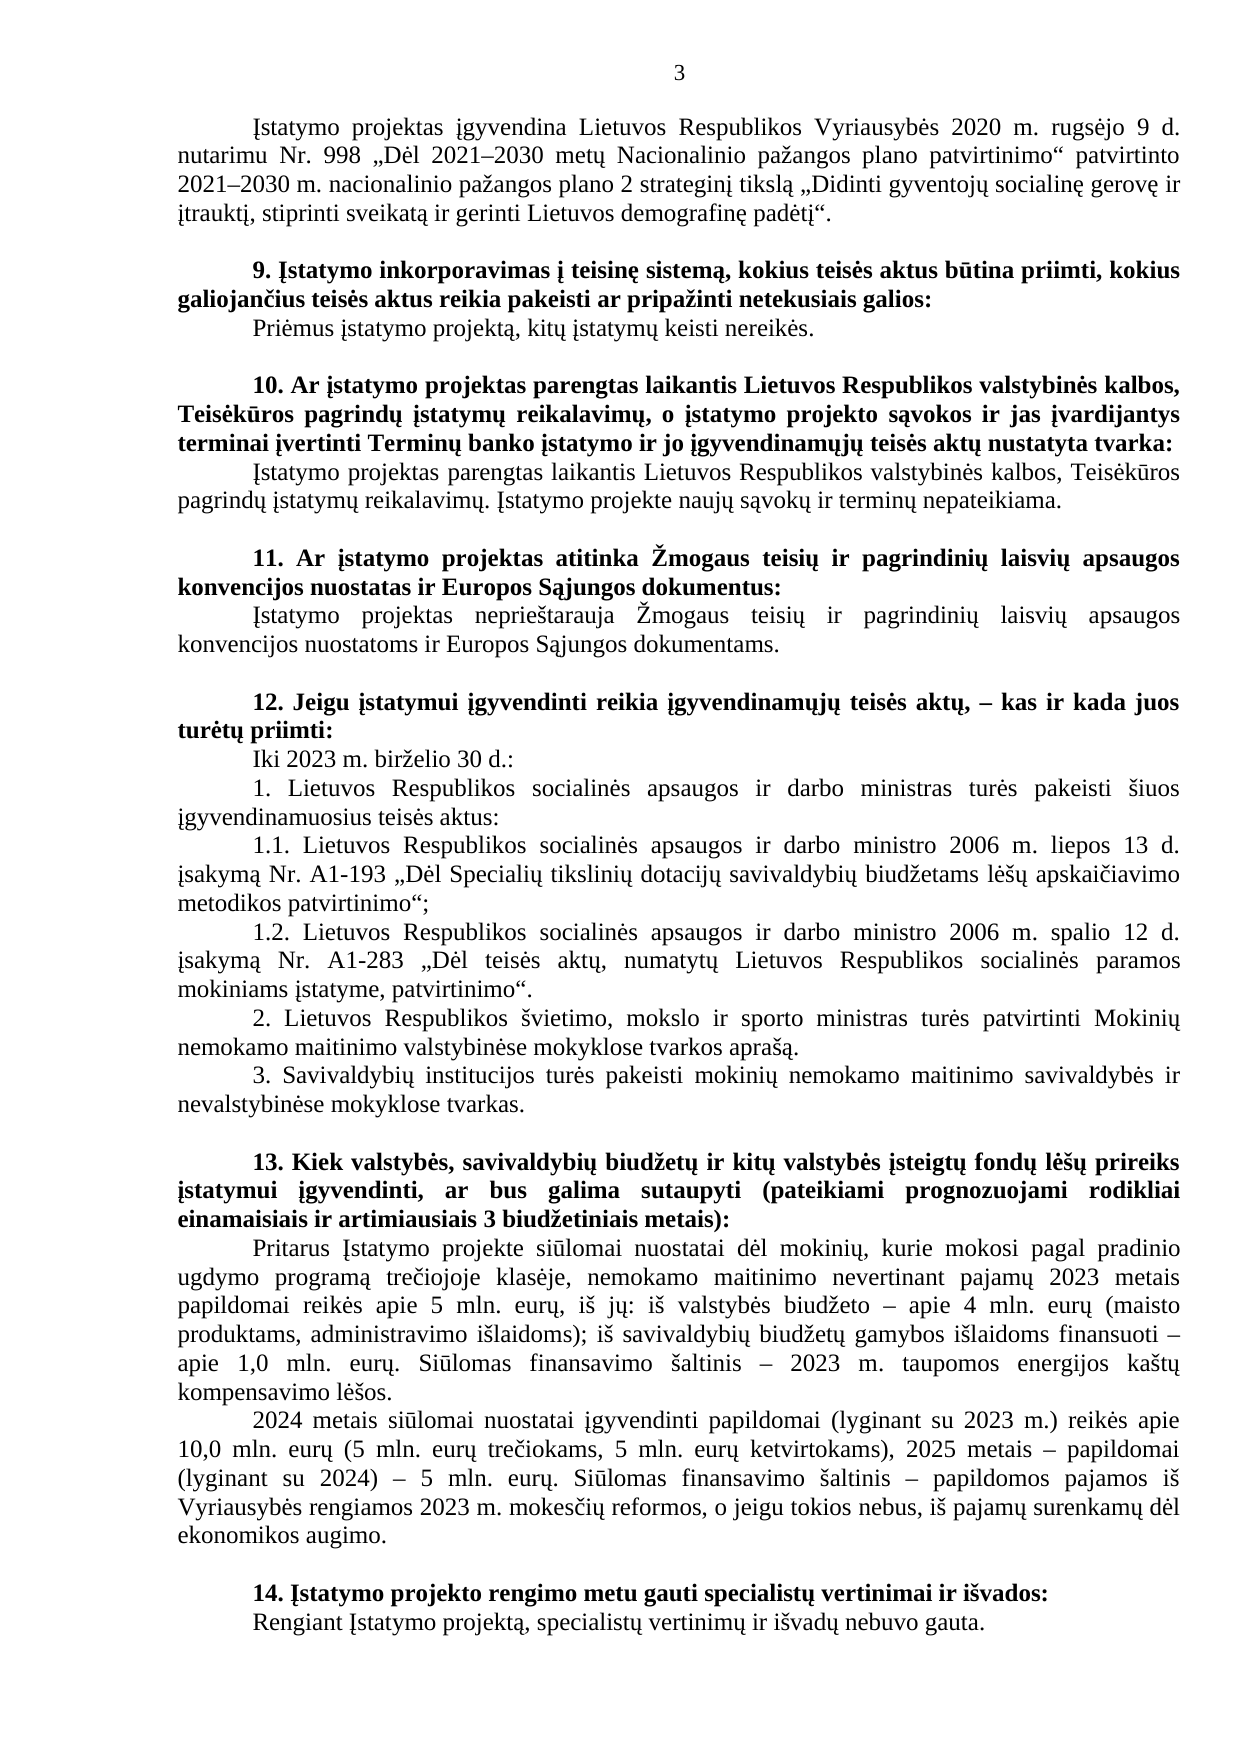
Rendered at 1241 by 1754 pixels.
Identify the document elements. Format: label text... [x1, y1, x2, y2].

text 9. Įstatymo inkorporavimas į teisinę sistemą, kokius teisės aktus būtina priimti, kokius galiojančius teisės aktus reikia pakeisti ar pripažinti netekusiais galios: [177, 256, 1181, 313]
text 1. Lietuvos Respublikos socialinės apsaugos ir darbo ministras turės pakeisti šiuos įgyvendinamuosius teisės aktus: [177, 773, 1181, 831]
text 1.1. Lietuvos Respublikos socialinės apsaugos ir darbo ministro 2006 m. liepos 13 d. įsakymą Nr. A1-193 „Dėl Specialių tikslinių dotacijų savivaldybių biudžetams lėšų apskaičiavimo metodikos patvirtinimo“; [177, 831, 1181, 917]
text 12. Jeigu įstatymui įgyvendinti reikia įgyvendinamųjų teisės aktų, – kas ir kada juos turėtų priimti: [177, 687, 1181, 744]
text 2024 metais siūlomai nuostatai įgyvendinti papildomai (lyginant su 2023 m.) reikės apie 10,0 mln. eurų (5 mln. eurų trečiokams, 5 mln. eurų ketvirtokams), 2025 metais – papildomai (lyginant su 2024) – 5 mln. eurų. Siūlomas finansavimo šaltinis – papildomos pajamos iš Vyriausybės rengiamos 2023 m. mokesčių reformos, o jeigu tokios nebus, iš pajamų surenkamų dėl ekonomikos augimo. [177, 1406, 1181, 1549]
text 3. Savivaldybių institucijos turės pakeisti mokinių nemokamo maitinimo savivaldybės ir nevalstybinėse mokyklose tvarkas. [177, 1061, 1181, 1118]
text Iki 2023 m. birželio 30 d.: [177, 744, 1181, 773]
text 11. Ar įstatymo projektas atitinka Žmogaus teisių ir pagrindinių laisvių apsaugos konvencijos nuostatas ir Europos Sąjungos dokumentus: [177, 543, 1181, 601]
text 14. Įstatymo projekto rengimo metu gauti specialistų vertinimai ir išvados: [177, 1578, 1181, 1607]
text Priėmus įstatymo projektą, kitų įstatymų keisti nereikės. [177, 313, 1181, 342]
text 10. Ar įstatymo projektas parengtas laikantis Lietuvos Respublikos valstybinės kalbos, Teisėkūros pagrindų įstatymų reikalavimų, o įstatymo projekto sąvokos ir jas įvardijantys terminai įvertinti Terminų banko įstatymo ir jo įgyvendinamųjų teisės aktų nustatyta tvarka: [177, 371, 1181, 457]
text 2. Lietuvos Respublikos švietimo, mokslo ir sporto ministras turės patvirtinti Mokinių nemokamo maitinimo valstybinėse mokyklose tvarkos aprašą. [177, 1003, 1181, 1061]
text Įstatymo projektas įgyvendina Lietuvos Respublikos Vyriausybės 2020 m. rugsėjo 9 d. nutarimu Nr. 998 „Dėl 2021–2030 metų Nacionalinio pažangos plano patvirtinimo“ patvirtinto 2021–2030 m. nacionalinio pažangos plano 2 strateginį tikslą „Didinti gyventojų socialinę gerovę ir įtrauktį, stiprinti sveikatą ir gerinti Lietuvos demografinę padėtį“. [177, 112, 1181, 227]
text Rengiant Įstatymo projektą, specialistų vertinimų ir išvadų nebuvo gauta. [177, 1607, 1181, 1636]
text 13. Kiek valstybės, savivaldybių biudžetų ir kitų valstybės įsteigtų fondų lėšų prireiks įstatymui įgyvendinti, ar bus galima sutaupyti (pateikiami prognozuojami rodikliai einamaisiais ir artimiausiais 3 biudžetiniais metais): [177, 1147, 1181, 1233]
text Įstatymo projektas parengtas laikantis Lietuvos Respublikos valstybinės kalbos, Teisėkūros pagrindų įstatymų reikalavimų. Įstatymo projekte naujų sąvokų ir terminų nepateikiama. [177, 457, 1181, 514]
text 1.2. Lietuvos Respublikos socialinės apsaugos ir darbo ministro 2006 m. spalio 12 d. įsakymą Nr. A1-283 „Dėl teisės aktų, numatytų Lietuvos Respublikos socialinės paramos mokiniams įstatyme, patvirtinimo“. [177, 917, 1181, 1003]
text Pritarus Įstatymo projekte siūlomai nuostatai dėl mokinių, kurie mokosi pagal pradinio ugdymo programą trečiojoje klasėje, nemokamo maitinimo nevertinant pajamų 2023 metais papildomai reikės apie 5 mln. eurų, iš jų: iš valstybės biudžeto – apie 4 mln. eurų (maisto produktams, administravimo išlaidoms); iš savivaldybių biudžetų gamybos išlaidoms finansuoti – apie 1,0 mln. eurų. Siūlomas finansavimo šaltinis – 2023 m. taupomos energijos kaštų kompensavimo lėšos. [177, 1233, 1181, 1406]
text Įstatymo projektas neprieštarauja Žmogaus teisių ir pagrindinių laisvių apsaugos konvencijos nuostatoms ir Europos Sąjungos dokumentams. [177, 601, 1181, 658]
